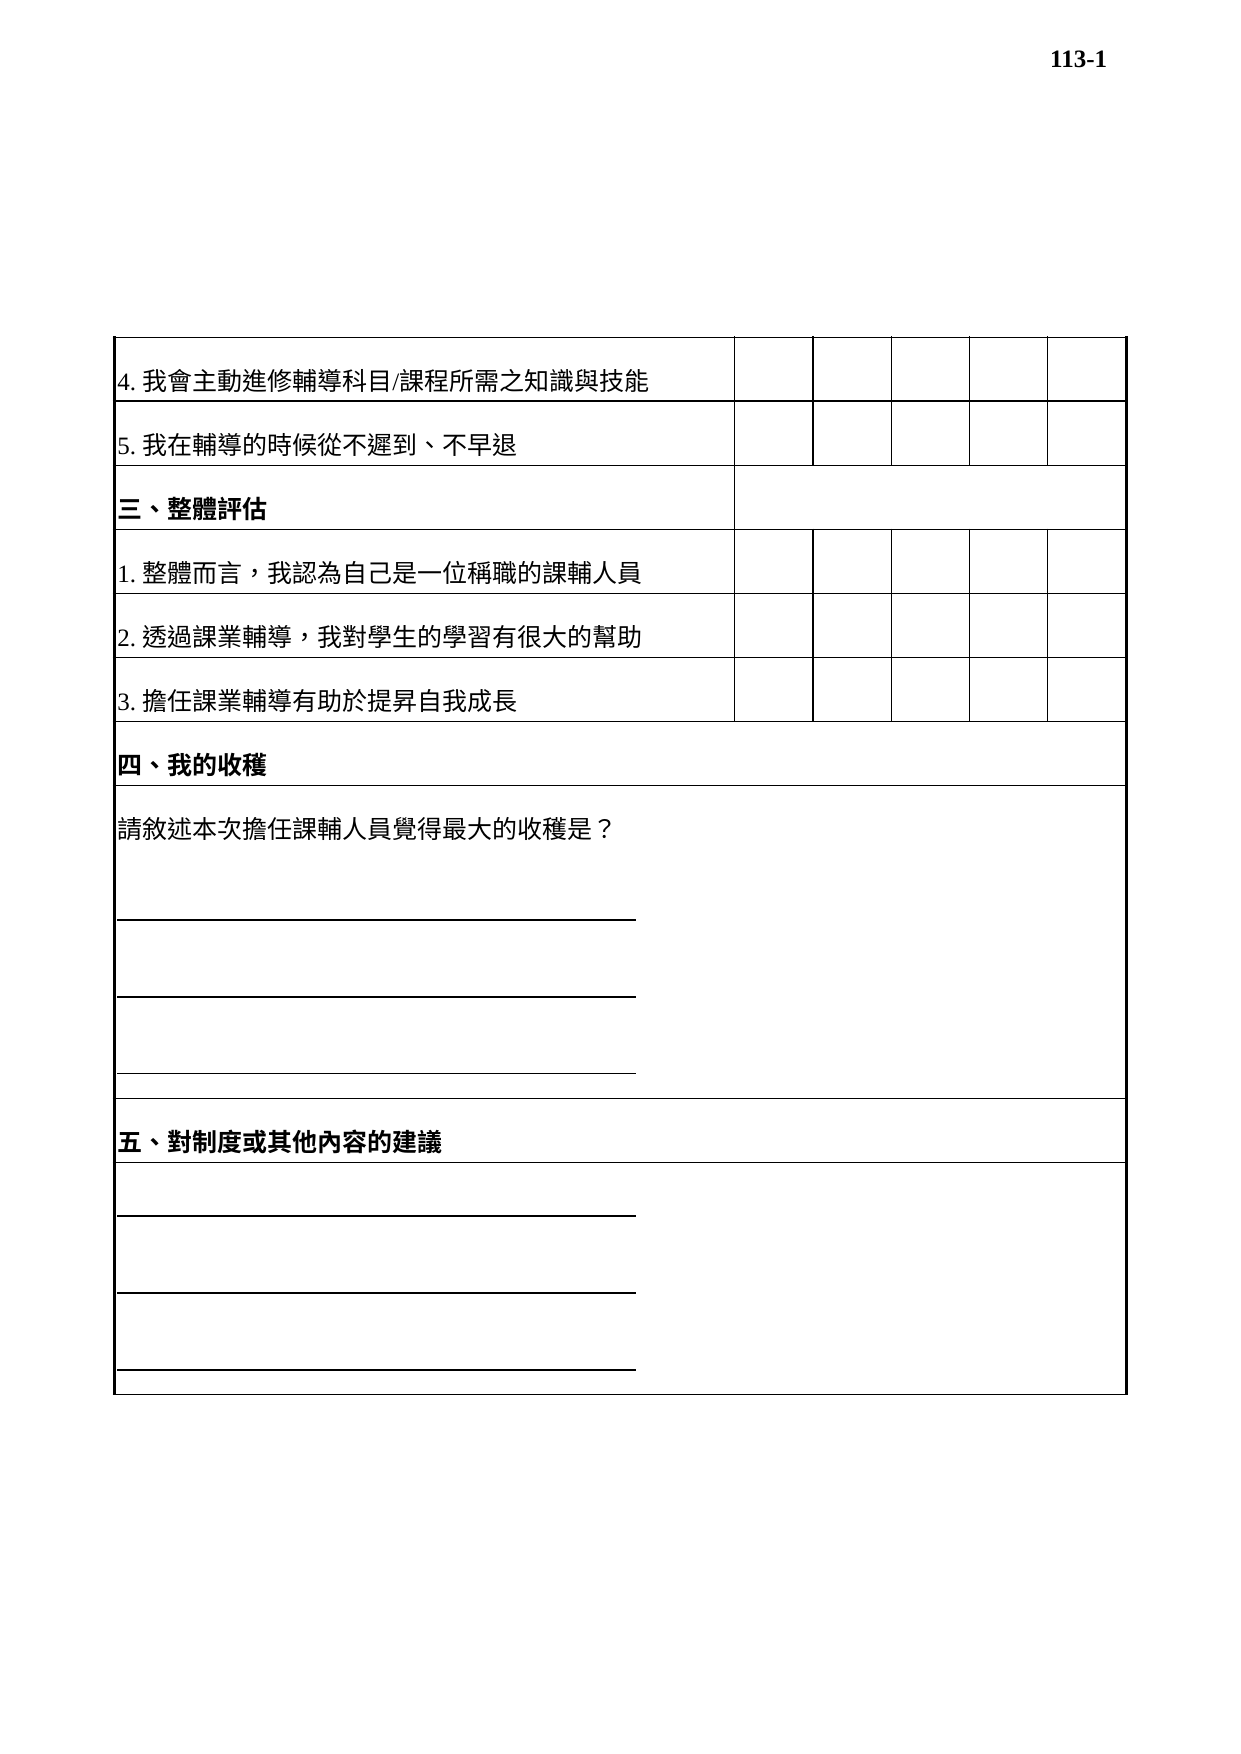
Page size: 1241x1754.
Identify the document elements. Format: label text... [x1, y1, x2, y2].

table_cell [814, 658, 891, 721]
table_cell [1048, 402, 1125, 464]
table_cell 4. 我會主動進修輔導科目/課程所需之知識與技能 [116, 338, 734, 400]
table_cell [970, 402, 1047, 464]
table_cell [892, 594, 969, 657]
table_cell [892, 658, 969, 721]
table_cell [970, 530, 1047, 593]
table_cell [814, 530, 891, 593]
table_cell [735, 530, 812, 593]
table_cell [970, 338, 1047, 400]
table_cell [1048, 658, 1125, 721]
table_cell 四、我的收穫 [116, 722, 1125, 785]
table_cell [892, 530, 969, 593]
table_cell [735, 466, 1125, 528]
table_cell 請敘述本次擔任課輔人員覺得最大的收穫是？ [116, 786, 1125, 1097]
table_cell 三、整體評估 [116, 466, 734, 528]
table_cell [814, 594, 891, 657]
table_cell [892, 338, 969, 400]
table_cell [735, 338, 812, 400]
table_cell 3. 擔任課業輔導有助於提昇自我成長 [116, 658, 734, 721]
table_cell [735, 658, 812, 721]
table_cell 5. 我在輔導的時候從不遲到、不早退 [116, 402, 734, 464]
table_cell 1. 整體而言，我認為自己是一位稱職的課輔人員 [116, 530, 734, 593]
table_cell [892, 402, 969, 464]
table_cell [1048, 530, 1125, 593]
table_cell [970, 594, 1047, 657]
table_cell [1048, 338, 1125, 400]
table_cell 五、對制度或其他內容的建議 [116, 1099, 1125, 1162]
table_cell [970, 658, 1047, 721]
table_cell [814, 338, 891, 400]
table_cell 2. 透過課業輔導，我對學生的學習有很大的幫助 [116, 594, 734, 657]
table_cell [735, 402, 812, 464]
table_cell [1048, 594, 1125, 657]
table_cell [814, 402, 891, 464]
table_cell [116, 1163, 1125, 1394]
table_cell [735, 594, 812, 657]
